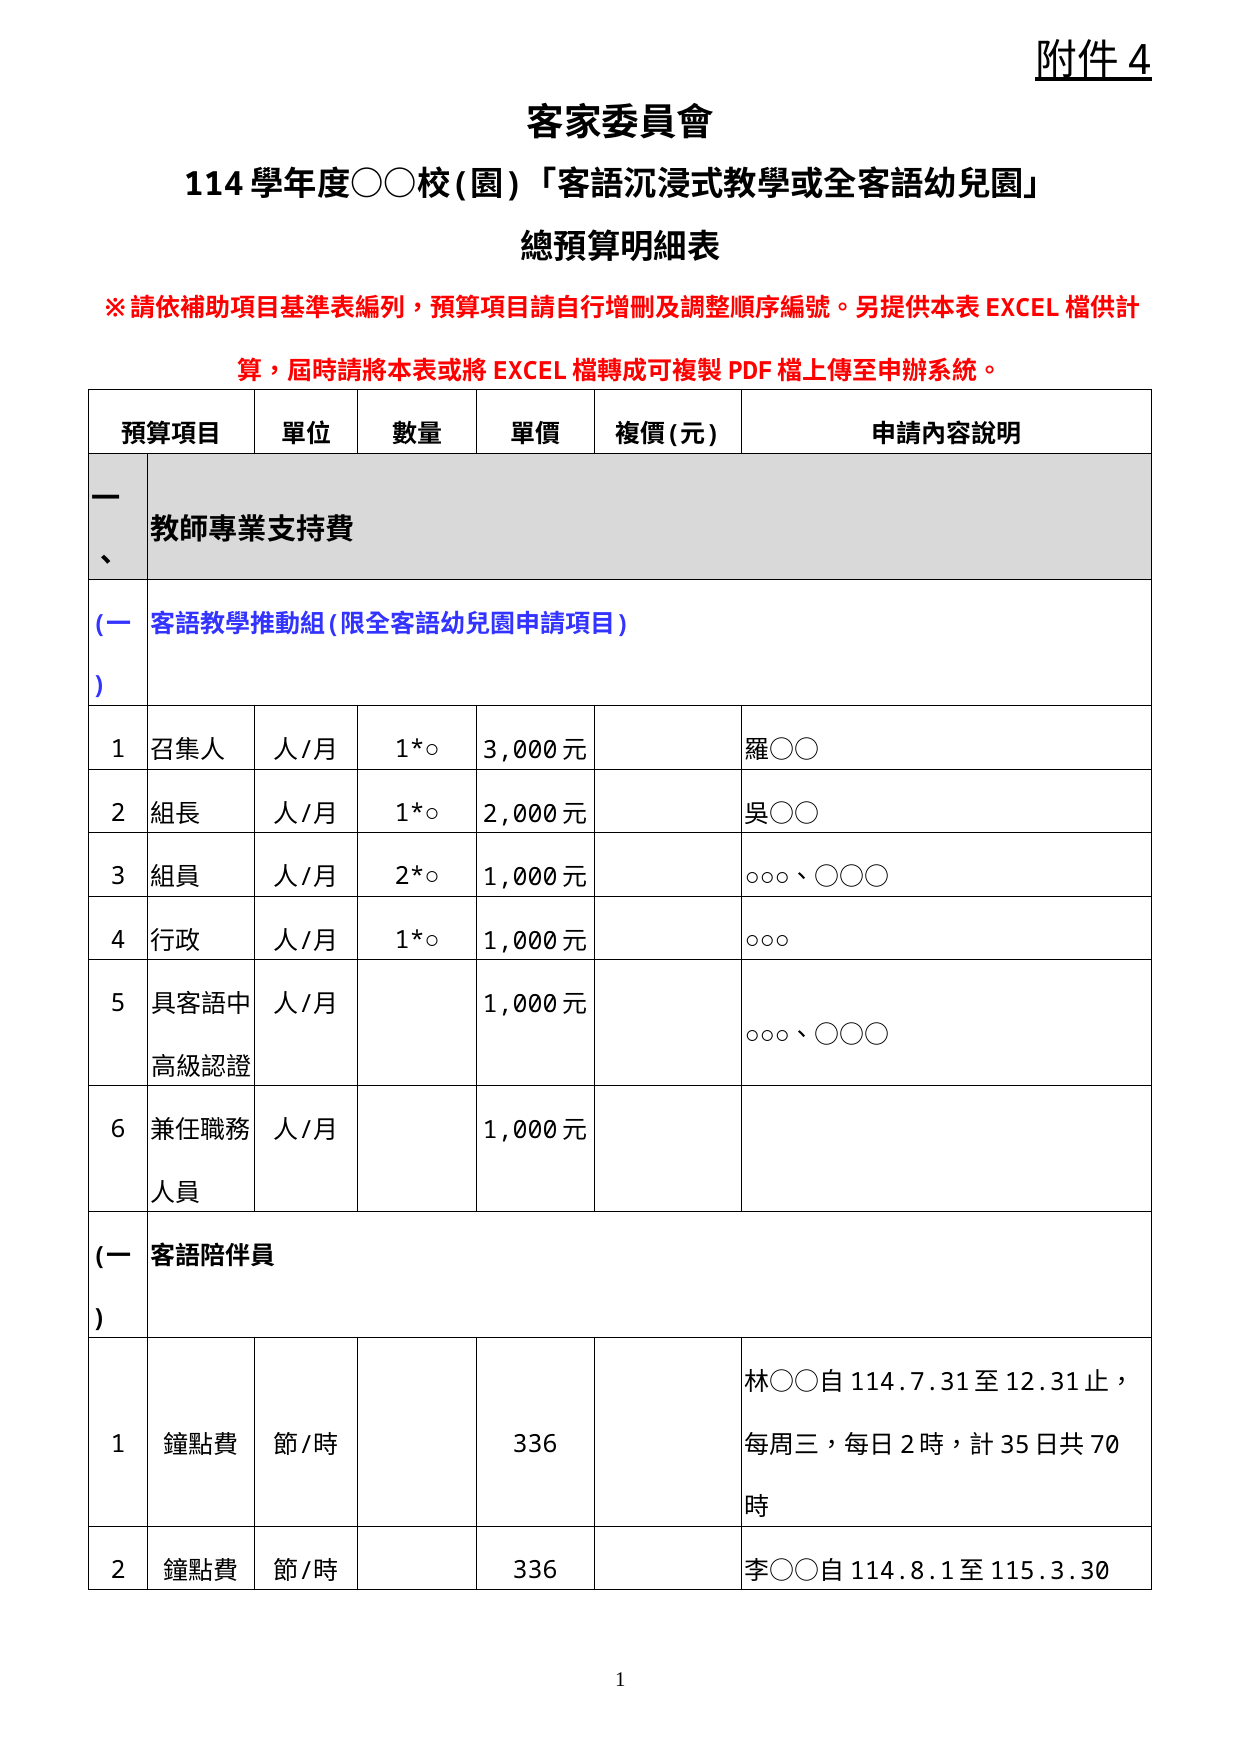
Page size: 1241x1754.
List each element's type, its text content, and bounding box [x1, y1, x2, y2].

table_cell 1*○ [358, 770, 476, 832]
table_cell 2 [89, 770, 147, 832]
table_cell [358, 1338, 476, 1526]
table_header 預算項目 [89, 390, 254, 453]
table_cell [595, 960, 741, 1085]
text 客家委員會 [89, 77, 1152, 139]
table_cell [595, 770, 741, 832]
text 附件4 [89, 14, 1152, 77]
table_cell 2,000元 [477, 770, 594, 832]
table_cell 組員 [148, 833, 254, 896]
table_cell 3 [89, 833, 147, 896]
table_cell 336 [477, 1527, 594, 1589]
table_cell 教師專業支持費 [148, 454, 1151, 579]
table_cell 鐘點費 [148, 1338, 254, 1526]
table_cell 1 [89, 1338, 147, 1526]
table_cell 客語教學推動組(限全客語幼兒園申請項目) [148, 580, 1151, 705]
table_cell 1,000元 [477, 960, 594, 1085]
table_header 複價(元) [595, 390, 741, 453]
table_cell ○○○ [742, 897, 1151, 959]
table_cell 1,000元 [477, 897, 594, 959]
table_cell 人/月 [255, 897, 357, 959]
table_cell 336 [477, 1338, 594, 1526]
table_cell 1*○ [358, 706, 476, 768]
table_cell 5 [89, 960, 147, 1085]
table_cell [595, 706, 741, 768]
table_cell 兼任職務人員 [148, 1086, 254, 1211]
table_cell 一、 [89, 454, 147, 579]
table_cell [595, 897, 741, 959]
table_cell 1,000元 [477, 1086, 594, 1211]
table_cell 人/月 [255, 770, 357, 832]
table_cell ○○○、○○○ [742, 833, 1151, 896]
table_cell 4 [89, 897, 147, 959]
table_cell [358, 1086, 476, 1211]
table_cell [595, 1527, 741, 1589]
table_header 申請內容說明 [742, 390, 1151, 453]
text 114學年度○○校(園)「客語沉浸式教學或全客語幼兒園」 [89, 139, 1152, 202]
table_cell 2*○ [358, 833, 476, 896]
table_cell 6 [89, 1086, 147, 1211]
table_cell (一) [89, 1212, 147, 1337]
table_cell (一) [89, 580, 147, 705]
table_cell 2 [89, 1527, 147, 1589]
table_header 單位 [255, 390, 357, 453]
table_cell 召集人 [148, 706, 254, 768]
table_cell 具客語中高級認證 [148, 960, 254, 1085]
table_cell [742, 1086, 1151, 1211]
table_cell 客語陪伴員 [148, 1212, 1151, 1337]
table_header 單價 [477, 390, 594, 453]
text ※請依補助項目基準表編列，預算項目請自行增刪及調整順序編號。另提供本表EXCEL檔供計算，屆時請將本表或將EXCEL檔轉成可複製PDF檔上傳至申辦系統。 [89, 264, 1152, 389]
table_cell 節/時 [255, 1338, 357, 1526]
table_cell 鐘點費 [148, 1527, 254, 1589]
table_cell [595, 1338, 741, 1526]
table_cell ○○○、○○○ [742, 960, 1151, 1085]
table_cell 節/時 [255, 1527, 357, 1589]
table_cell 吳○○ [742, 770, 1151, 832]
table_cell 人/月 [255, 960, 357, 1085]
table_header 數量 [358, 390, 476, 453]
table_cell 人/月 [255, 1086, 357, 1211]
table_cell [595, 833, 741, 896]
table_cell 行政 [148, 897, 254, 959]
table_cell 3,000元 [477, 706, 594, 768]
table_cell [595, 1086, 741, 1211]
table_cell 林○○自114.7.31至12.31止，每周三，每日2時，計35日共70時 [742, 1338, 1151, 1526]
table_cell 1,000元 [477, 833, 594, 896]
table_cell [358, 1527, 476, 1589]
table_cell 羅○○ [742, 706, 1151, 768]
table_cell 1*○ [358, 897, 476, 959]
table_cell 組長 [148, 770, 254, 832]
table_cell 人/月 [255, 706, 357, 768]
table_cell [358, 960, 476, 1085]
table_cell 1 [89, 706, 147, 768]
table_cell 李○○自114.8.1至115.3.30 [742, 1527, 1151, 1589]
text 總預算明細表 [89, 202, 1152, 264]
table_cell 人/月 [255, 833, 357, 896]
